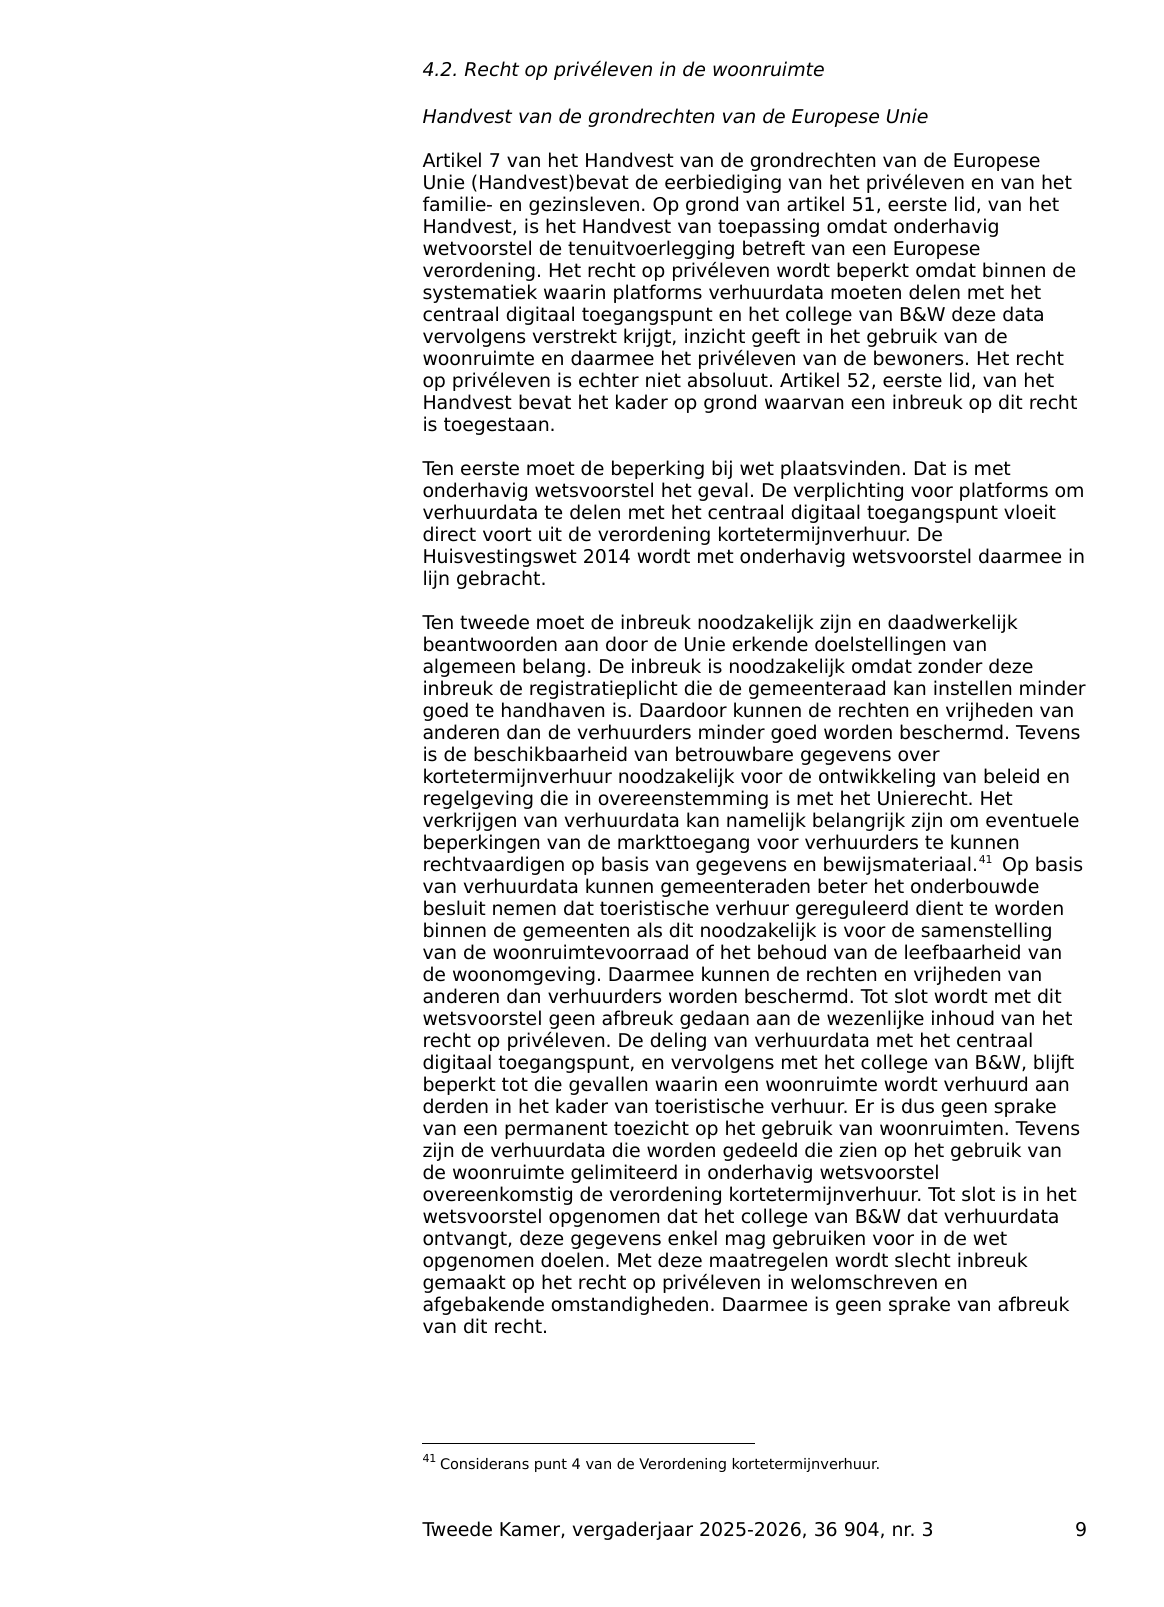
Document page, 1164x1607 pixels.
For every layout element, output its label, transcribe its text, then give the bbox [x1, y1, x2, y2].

text Ten eerste moet de beperking bij wet plaatsvinden. Dat is met onderhavig wetsvoorstel het geval. De verplichting voor platforms om verhuurdata te delen met het centraal digitaal toegangspunt vloeit direct voort uit de verordening kortetermijnverhuur. De Huisvestingswet 2014 wordt met onderhavig wetsvoorstel daarmee in lijn gebracht. [422, 458, 1087, 590]
text Considerans punt 4 van de Verordening kortetermijnverhuur. [422, 1452, 1087, 1474]
text Artikel 7 van het Handvest van de grondrechten van de Europese Unie (Handvest)bevat de eerbiediging van het privéleven en van het familie- en gezinsleven. Op grond van artikel 51, eerste lid, van het Handvest, is het Handvest van toepassing omdat onderhavig wetvoorstel de tenuitvoerlegging betreft van een Europese verordening. Het recht op privéleven wordt beperkt omdat binnen de systematiek waarin platforms verhuurdata moeten delen met het centraal digitaal toegangspunt en het college van B&W deze data vervolgens verstrekt krijgt, inzicht geeft in het gebruik van de woonruimte en daarmee het privéleven van de bewoners. Het recht op privéleven is echter niet absoluut. Artikel 52, eerste lid, van het Handvest bevat het kader op grond waarvan een inbreuk op dit recht is toegestaan. [422, 150, 1087, 436]
subtitle Handvest van de grondrechten van de Europese Unie [422, 106, 1087, 128]
text Ten tweede moet de inbreuk noodzakelijk zijn en daadwerkelijk beantwoorden aan door de Unie erkende doelstellingen van algemeen belang. De inbreuk is noodzakelijk omdat zonder deze inbreuk de registratieplicht die de gemeenteraad kan instellen minder goed te handhaven is. Daardoor kunnen de rechten en vrijheden van anderen dan de verhuurders minder goed worden beschermd. Tevens is de beschikbaarheid van betrouwbare gegevens over kortetermijnverhuur noodzakelijk voor de ontwikkeling van beleid en regelgeving die in overeenstemming is met het Unierecht. Het verkrijgen van verhuurdata kan namelijk belangrijk zijn om eventuele beperkingen van de markttoegang voor verhuurders te kunnen rechtvaardigen op basis van gegevens en bewijsmateriaal. Op basis van verhuurdata kunnen gemeenteraden beter het onderbouwde besluit nemen dat toeristische verhuur gereguleerd dient te worden binnen de gemeenten als dit noodzakelijk is voor de samenstelling van de woonruimtevoorraad of het behoud van de leefbaarheid van de woonomgeving. Daarmee kunnen de rechten en vrijheden van anderen dan verhuurders worden beschermd. Tot slot wordt met dit wetsvoorstel geen afbreuk gedaan aan de wezenlijke inhoud van het recht op privéleven. De deling van verhuurdata met het centraal digitaal toegangspunt, en vervolgens met het college van B&W, blijft beperkt tot die gevallen waarin een woonruimte wordt verhuurd aan derden in het kader van toeristische verhuur. Er is dus geen sprake van een permanent toezicht op het gebruik van woonruimten. Tevens zijn de verhuurdata die worden gedeeld die zien op het gebruik van de woonruimte gelimiteerd in onderhavig wetsvoorstel overeenkomstig de verordening kortetermijnverhuur. Tot slot is in het wetsvoorstel opgenomen dat het college van B&W dat verhuurdata ontvangt, deze gegevens enkel mag gebruiken voor in de wet opgenomen doelen. Met deze maatregelen wordt slecht inbreuk gemaakt op het recht op privéleven in welomschreven en afgebakende omstandigheden. Daarmee is geen sprake van afbreuk van dit recht. [422, 612, 1087, 1337]
subtitle 4.2. Recht op privéleven in de woonruimte [422, 59, 1087, 81]
